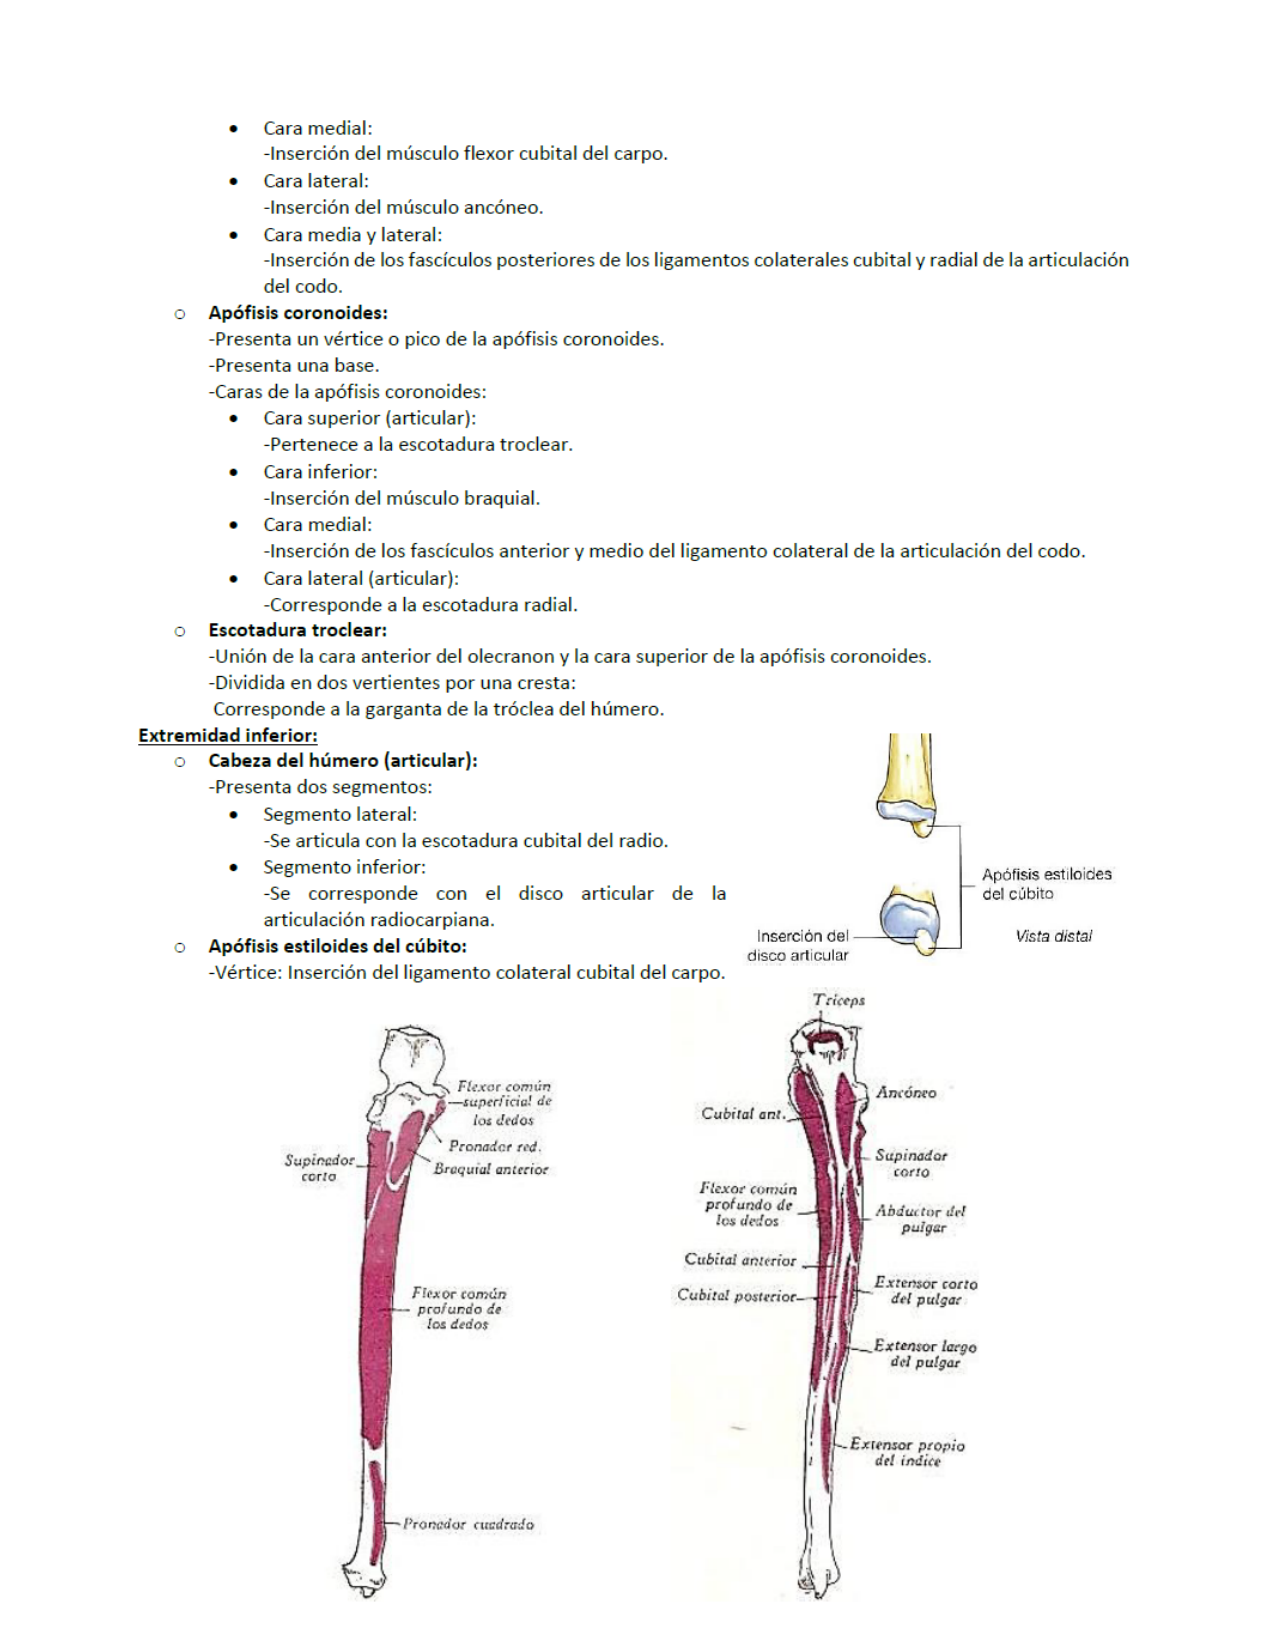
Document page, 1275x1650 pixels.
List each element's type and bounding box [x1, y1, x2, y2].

picture [118, 118, 1157, 1616]
